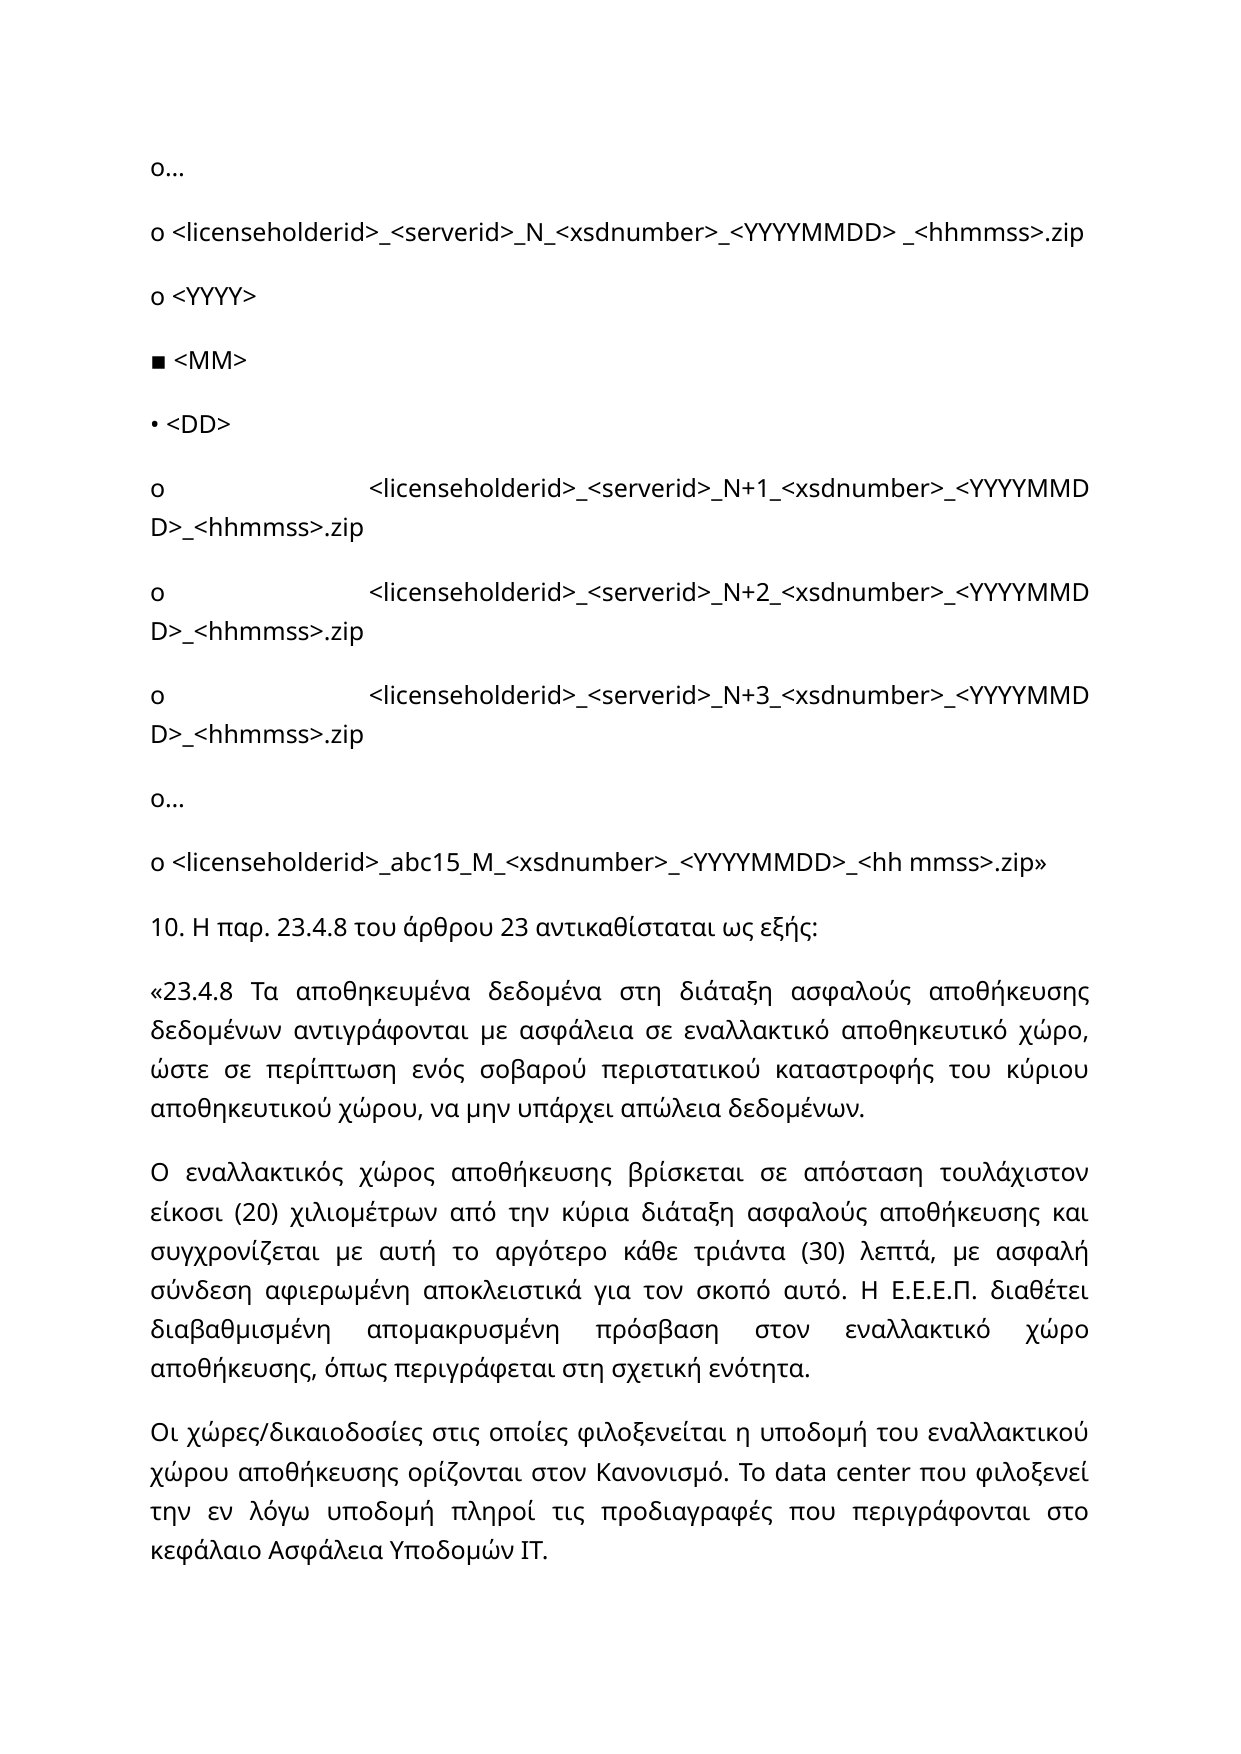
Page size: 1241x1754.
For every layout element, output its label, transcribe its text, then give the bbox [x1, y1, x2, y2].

text ▪ <MM> [150, 342, 1090, 377]
text o <licenseholderid>_<serverid>_N_<xsdnumber>_<YYYYMMDD> _<hhmmss>.zip [150, 214, 1090, 248]
text o… [150, 150, 1090, 184]
text o <YYYY> [150, 278, 1090, 312]
text 10. Η παρ. 23.4.8 του άρθρου 23 αντικαθίσταται ως εξής: [150, 909, 1090, 943]
text o… [150, 781, 1090, 815]
text o <licenseholderid>_abc15_Μ_<xsdnumber>_<YYYYMMDD>_<hh mmss>.zip» [150, 845, 1090, 879]
text Ο εναλλακτικός χώρος αποθήκευσης βρίσκεται σε απόσταση τουλάχιστον είκοσι (20) χιλιομέτρων από την κύρια διάταξη ασφαλούς αποθήκευσης και συγχρονίζεται με αυτή το αργότερο κάθε τριάντα (30) λεπτά, με ασφαλή σύνδεση αφιερωμένη αποκλειστικά για τον σκοπό αυτό. Η Ε.Ε.Ε.Π. διαθέτει διαβαθμισμένη απομακρυσμένη πρόσβαση στον εναλλακτικό χώρο αποθήκευσης, όπως περιγράφεται στη σχετική ενότητα. [150, 1155, 1090, 1385]
text o <licenseholderid>_<serverid>_Ν+2_<xsdnumber>_<YYYYMMD D>_<hhmmss>.zip [150, 574, 1090, 647]
text o <licenseholderid>_<serverid>_Ν+1_<xsdnumber>_<YYYYMMD D>_<hhmmss>.zip [150, 471, 1090, 544]
text • <DD> [150, 407, 1090, 441]
text «23.4.8 Τα αποθηκευμένα δεδομένα στη διάταξη ασφαλούς αποθήκευσης δεδομένων αντιγράφονται με ασφάλεια σε εναλλακτικό αποθηκευτικό χώρο, ώστε σε περίπτωση ενός σοβαρού περιστατικού καταστροφής του κύριου αποθηκευτικού χώρου, να μην υπάρχει απώλεια δεδομένων. [150, 973, 1090, 1125]
text Οι χώρες/δικαιοδοσίες στις οποίες φιλοξενείται η υποδομή του εναλλακτικού χώρου αποθήκευσης ορίζονται στον Κανονισμό. Το data center που φιλοξενεί την εν λόγω υποδομή πληροί τις προδιαγραφές που περιγράφονται στο κεφάλαιο Ασφάλεια Υποδομών IT. [150, 1415, 1090, 1567]
text o <licenseholderid>_<serverid>_Ν+3_<xsdnumber>_<YYYYMMD D>_<hhmmss>.zip [150, 677, 1090, 751]
